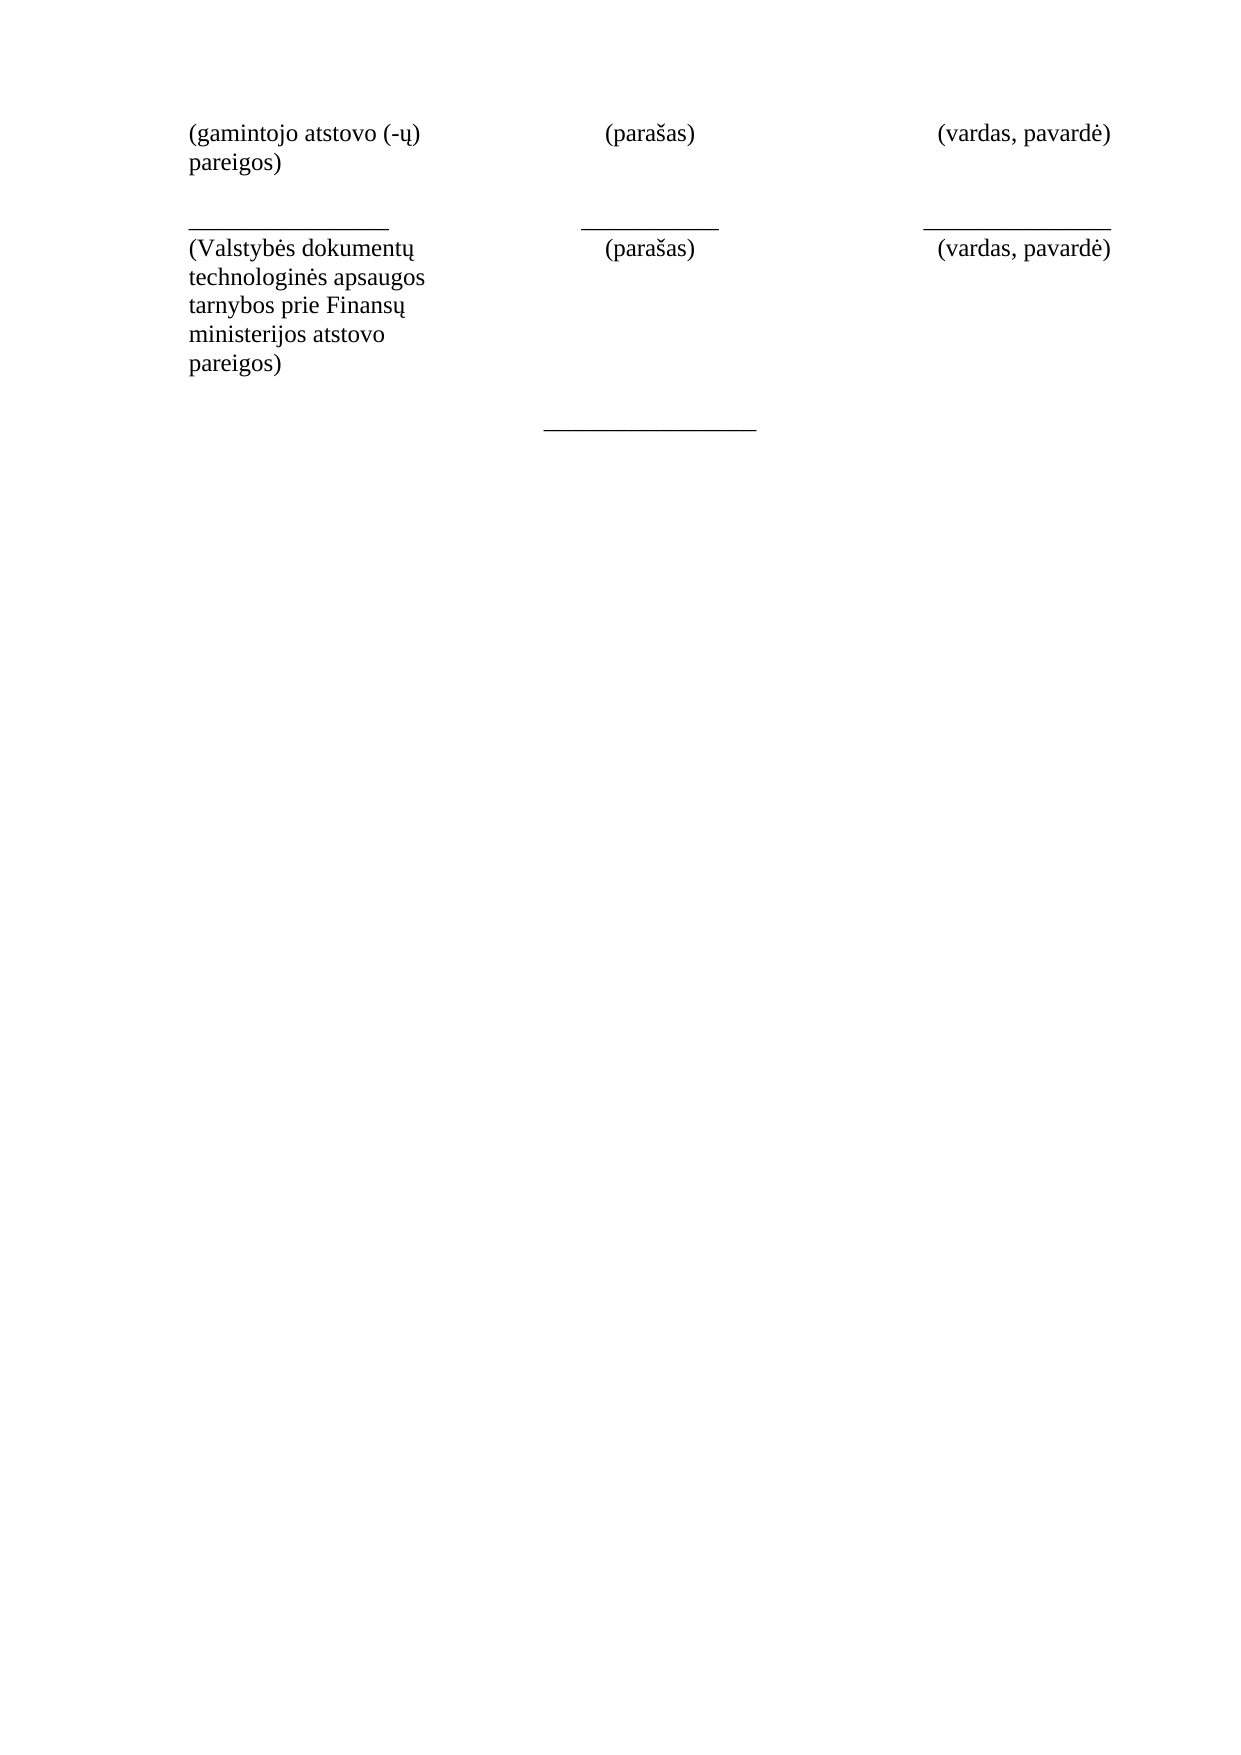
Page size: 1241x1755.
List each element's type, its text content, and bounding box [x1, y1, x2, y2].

table_header (gamintojo atstovo (-ų) pareigos) [177, 118, 493, 176]
table_header (vardas, pavardė) [806, 118, 1122, 176]
table_header ________________ (Valstybės dokumentų technologinės apsaugos tarnybos prie Finansų ministerijos atstovo pareigos) [177, 204, 493, 377]
table_header _______________ (vardas, pavardė) [806, 204, 1122, 377]
table_header ___________ (parašas) [494, 204, 806, 377]
table_header (parašas) [494, 118, 806, 176]
text _________________ [177, 406, 1122, 434]
